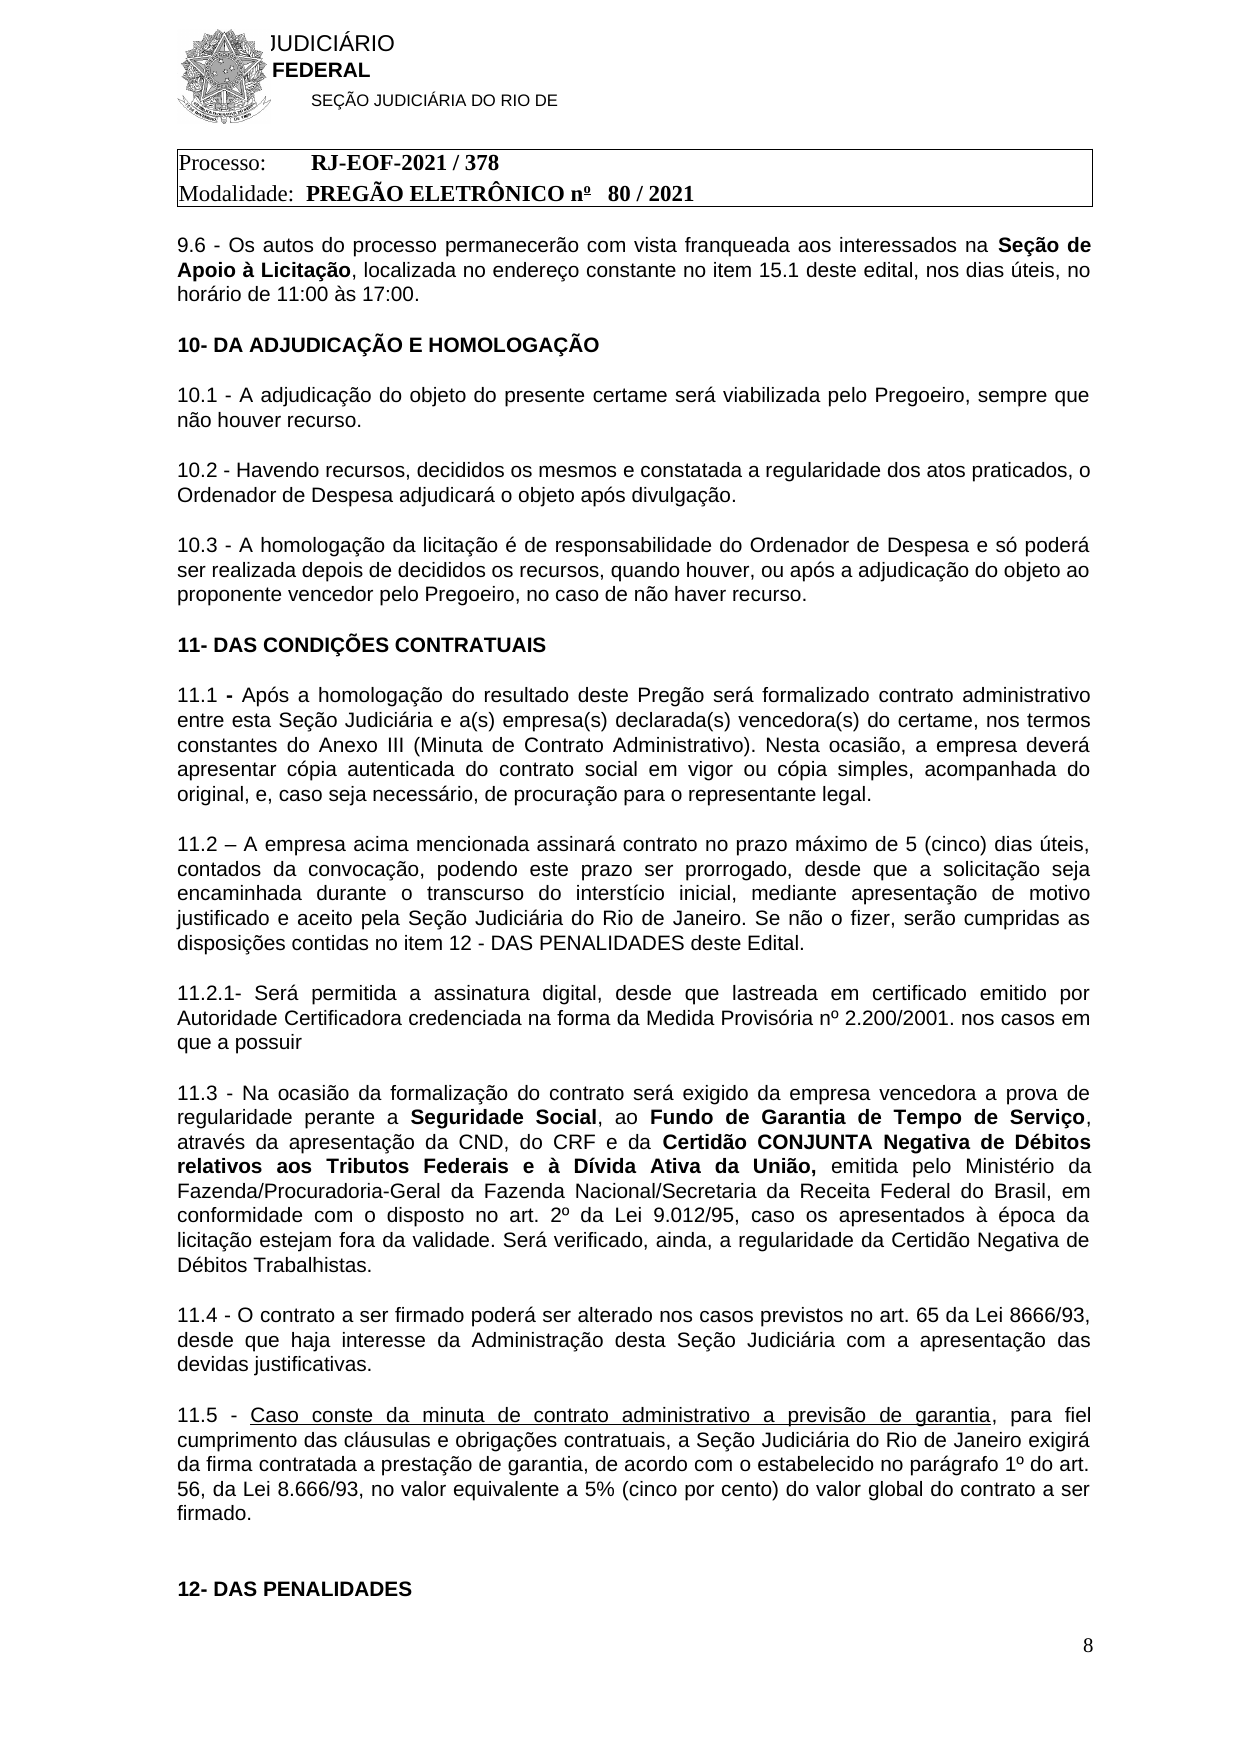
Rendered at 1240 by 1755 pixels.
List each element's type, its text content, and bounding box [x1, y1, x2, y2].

subtitle - DA ADJUDICAÇÃO E HOMOLOGAÇÃO [177, 332, 1092, 356]
text 11.2 – A empresa acima mencionada assinará contrato no prazo máximo de 5 (cinco) dias úteis, contados da convocação, podendo este prazo ser prorrogado, desde que a solicitação seja encaminhada durante o transcurso do interstício inicial, mediante apresentação de motivo justificado e aceito pela Seção Judiciária do Rio de Janeiro. Se não o fizer, serão cumpridas as disposições contidas no item 12 - DAS PENALIDADES deste Edital. [177, 832, 1092, 954]
text 11.4 - O contrato a ser firmado poderá ser alterado nos casos previstos no art. 65 da Lei 8666/93, desde que haja interesse da Administração desta Seção Judiciária com a apresentação das devidas justificativas. [177, 1303, 1092, 1376]
text 10.2 - Havendo recursos, decididos os mesmos e constatada a regularidade dos atos praticados, o Ordenador de Despesa adjudicará o objeto após divulgação. [177, 458, 1092, 507]
subtitle - DAS PENALIDADES [177, 1577, 1092, 1601]
text 9.6 - Os autos do processo permanecerão com vista franqueada aos interessados na Seção de Apoio à Licitação, localizada no endereço constante no item 15.1 deste edital, nos dias úteis, no horário de 11:00 às 17:00. [177, 233, 1092, 306]
text 11.2.1- Será permitida a assinatura digital, desde que lastreada em certificado emitido por Autoridade Certificadora credenciada na forma da Medida Provisória nº 2.200/2001. nos casos em que a possuir [177, 981, 1092, 1054]
text 11.1 - Após a homologação do resultado deste Pregão será formalizado contrato administrativo entre esta Seção Judiciária e a(s) empresa(s) declarada(s) vencedora(s) do certame, nos termos constantes do Anexo III (Minuta de Contrato Administrativo). Nesta ocasião, a empresa deverá apresentar cópia autenticada do contrato social em vigor ou cópia simples, acompanhada do original, e, caso seja necessário, de procuração para o representante legal. [177, 683, 1092, 806]
text 10.3 - A homologação da licitação é de responsabilidade do Ordenador de Despesa e só poderá ser realizada depois de decididos os recursos, quando houver, ou após a adjudicação do objeto ao proponente vencedor pelo Pregoeiro, no caso de não haver recurso. [177, 533, 1092, 606]
text 11.3 - Na ocasião da formalização do contrato será exigido da empresa vencedora a prova de regularidade perante a Seguridade Social, ao Fundo de Garantia de Tempo de Serviço, através da apresentação da CND, do CRF e da Certidão CONJUNTA Negativa de Débitos relativos aos Tributos Federais e à Dívida Ativa da União, emitida pelo Ministério da Fazenda/Procuradoria-Geral da Fazenda Nacional/Secretaria da Receita Federal do Brasil, em conformidade com o disposto no art. 2º da Lei 9.012/95, caso os apresentados à época da licitação estejam fora da validade. Será verificado, ainda, a regularidade da Certidão Negativa de Débitos Trabalhistas. [177, 1080, 1092, 1276]
text 11.5 - Caso conste da minuta de contrato administrativo a previsão de garantia, para fiel cumprimento das cláusulas e obrigações contratuais, a Seção Judiciária do Rio de Janeiro exigirá da firma contratada a prestação de garantia, de acordo com o estabelecido no parágrafo 1º do art. 56, da Lei 8.666/93, no valor equivalente a 5% (cinco por cento) do valor global do contrato a ser firmado. [177, 1403, 1092, 1525]
subtitle - DAS CONDIÇÕES CONTRATUAIS [177, 633, 1092, 657]
text 10.1 - A adjudicação do objeto do presente certame será viabilizada pelo Pregoeiro, sempre que não houver recurso. [177, 383, 1092, 432]
